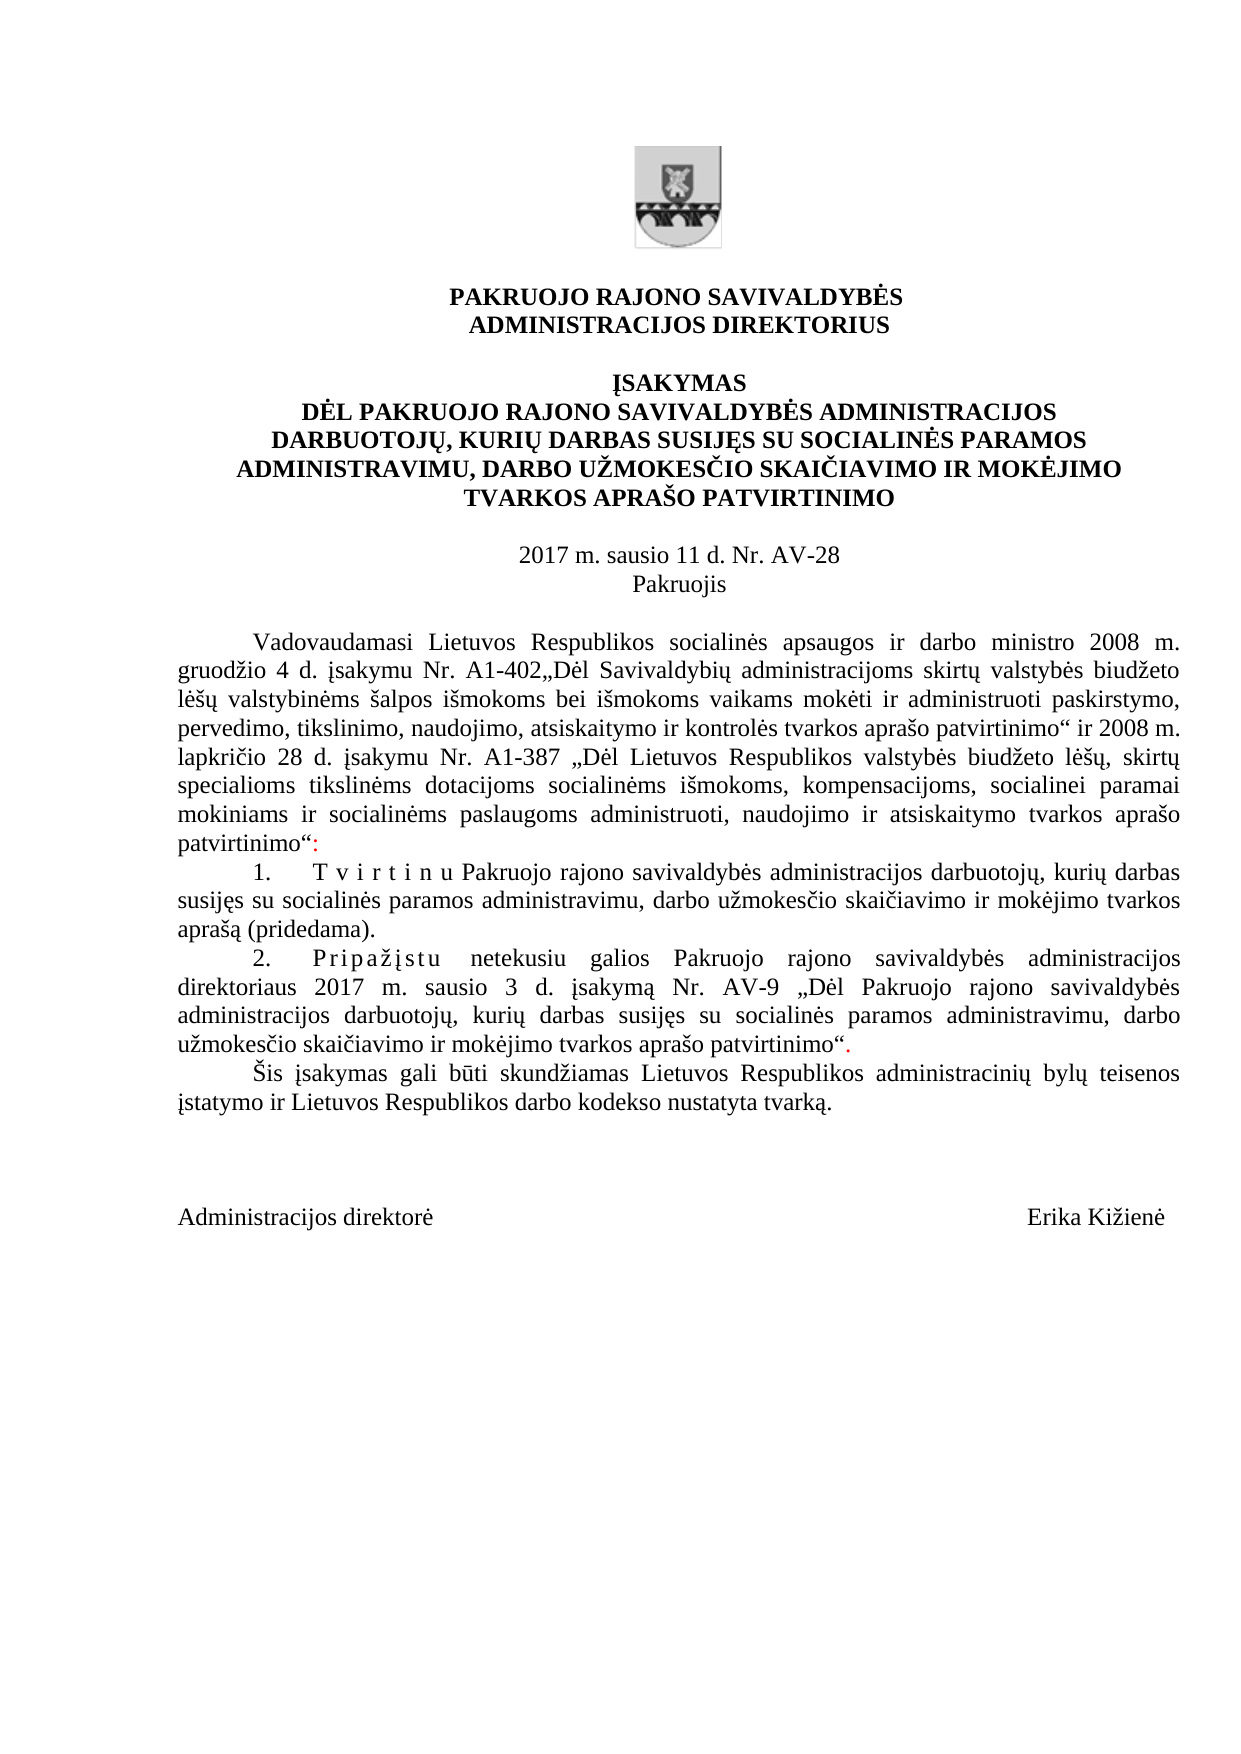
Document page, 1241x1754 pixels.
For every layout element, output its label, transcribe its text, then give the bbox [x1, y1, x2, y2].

text DĖL PAKRUOJO RAJONO SAVIVALDYBĖS ADMINISTRACIJOS [177, 397, 1181, 426]
text 2. Pripažįstu netekusiu galios Pakruojo rajono savivaldybės administracijos direktoriaus 2017 m. sausio 3 d. įsakymą Nr. AV-9 „Dėl Pakruojo rajono savivaldybės administracijos darbuotojų, kurių darbas susijęs su socialinės paramos administravimu, darbo užmokesčio skaičiavimo ir mokėjimo tvarkos aprašo patvirtinimo“. [177, 943, 1181, 1058]
text 1. T v i r t i n u Pakruojo rajono savivaldybės administracijos darbuotojų, kurių darbas susijęs su socialinės paramos administravimu, darbo užmokesčio skaičiavimo ir mokėjimo tvarkos aprašą (pridedama). [177, 857, 1181, 943]
text 2017 m. sausio 11 d. Nr. AV-28 [177, 541, 1181, 569]
text Pakruojis [177, 569, 1181, 598]
text Administracijos direktorė Erika Kižienė [177, 1202, 1181, 1231]
text ADMINISTRACIJOS DIREKTORIUS [177, 311, 1181, 339]
text Šis įsakymas gali būti skundžiamas Lietuvos Respublikos administracinių bylų teisenos įstatymo ir Lietuvos Respublikos darbo kodekso nustatyta tvarką. [177, 1058, 1181, 1116]
text ĮSAKYMAS [177, 368, 1181, 397]
text DARBUOTOJŲ, KURIŲ DARBAS SUSIJĘS SU SOCIALINĖS PARAMOS ADMINISTRAVIMU, DARBO UŽMOKESČIO SKAIČIAVIMO IR MOKĖJIMO TVARKOS APRAŠO PATVIRTINIMO [177, 426, 1181, 512]
text Vadovaudamasi Lietuvos Respublikos socialinės apsaugos ir darbo ministro 2008 m. gruodžio 4 d. įsakymu Nr. A1-402„Dėl Savivaldybių administracijoms skirtų valstybės biudžeto lėšų valstybinėms šalpos išmokoms bei išmokoms vaikams mokėti ir administruoti paskirstymo, pervedimo, tikslinimo, naudojimo, atsiskaitymo ir kontrolės tvarkos aprašo patvirtinimo“ ir 2008 m. lapkričio 28 d. įsakymu Nr. A1-387 „Dėl Lietuvos Respublikos valstybės biudžeto lėšų, skirtų specialioms tikslinėms dotacijoms socialinėms išmokoms, kompensacijoms, socialinei paramai mokiniams ir socialinėms paslaugoms administruoti, naudojimo ir atsiskaitymo tvarkos aprašo patvirtinimo“: [177, 627, 1181, 857]
text PAKRUOJO RAJONO SAVIVALDYBĖS [177, 282, 1181, 311]
